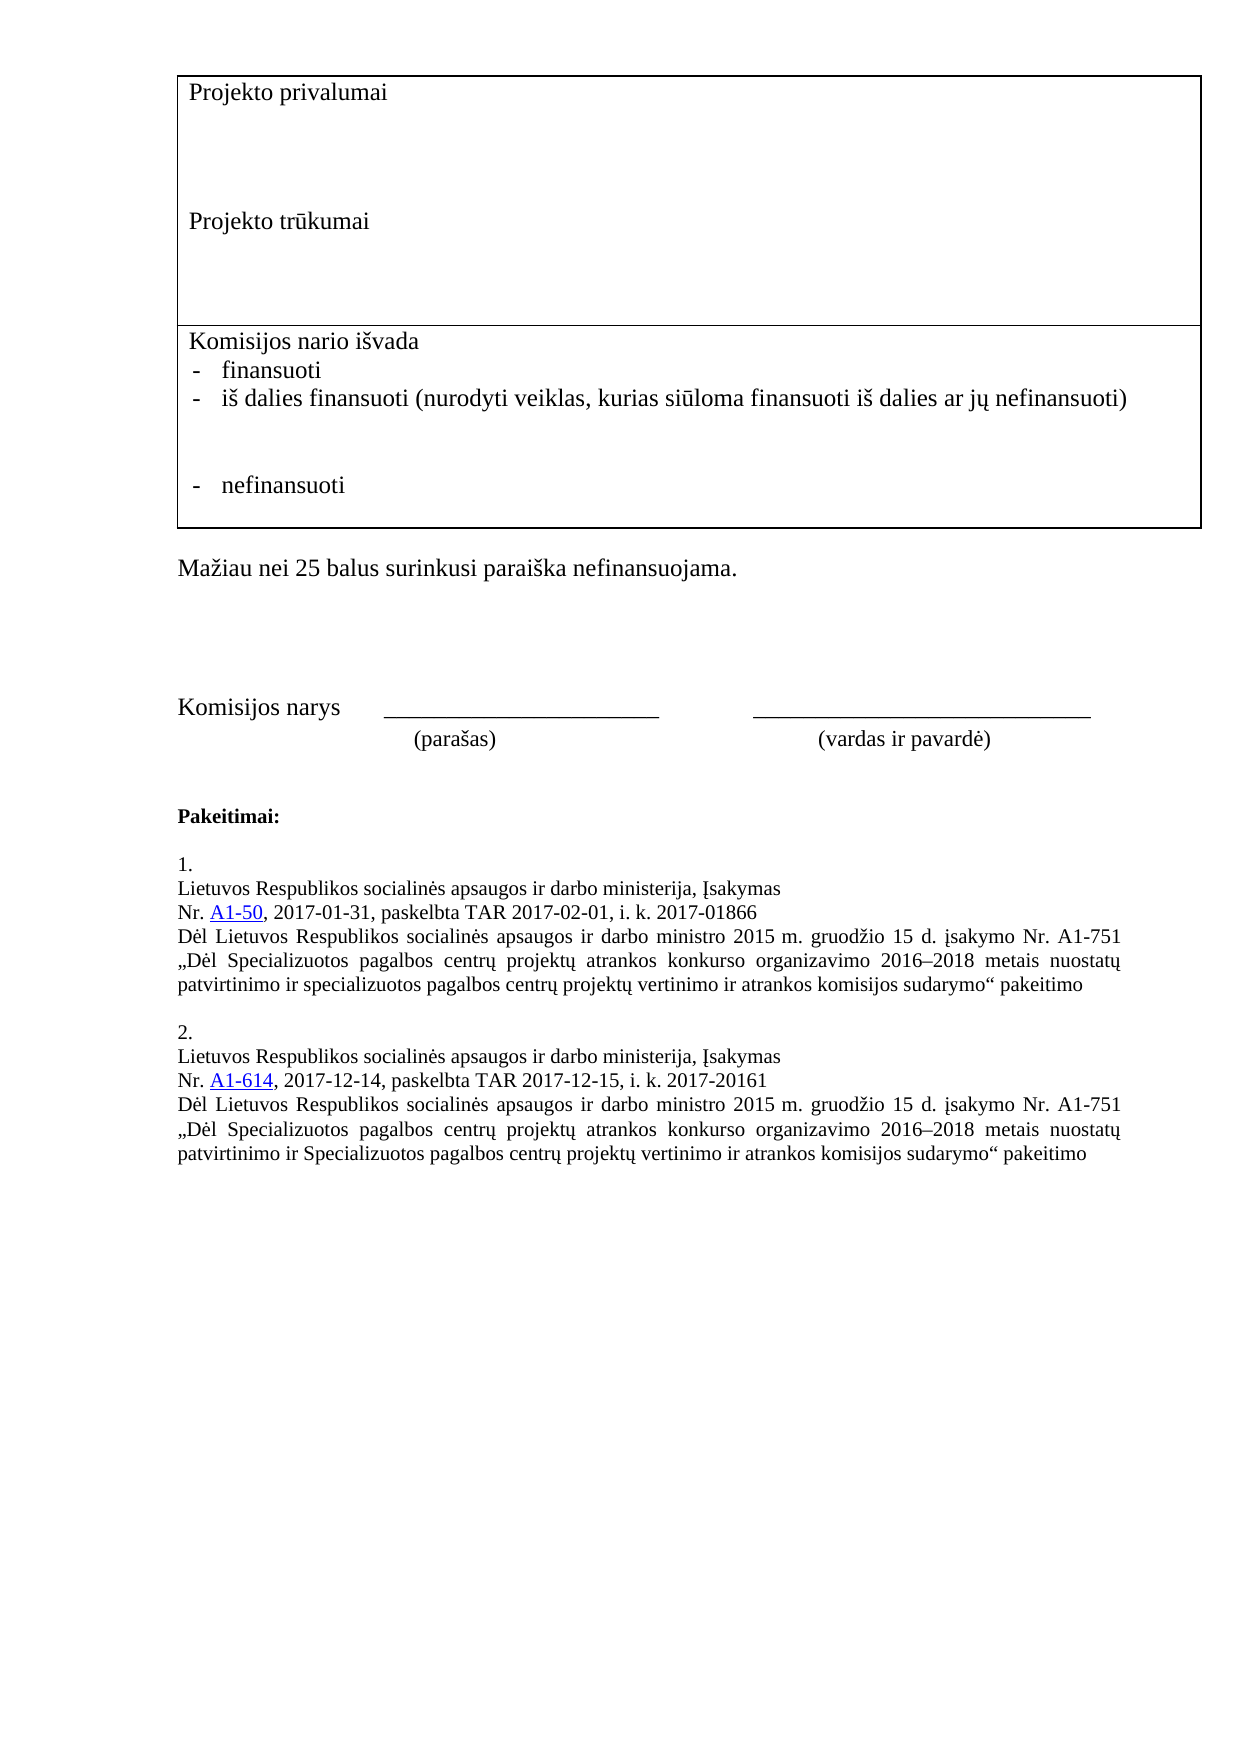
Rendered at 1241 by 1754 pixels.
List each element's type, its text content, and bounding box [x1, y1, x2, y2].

text Lietuvos Respublikos socialinės apsaugos ir darbo ministerija, Įsakymas [177, 876, 1122, 900]
text (parašas) (vardas ir pavardė) [177, 725, 1122, 752]
text Pakeitimai: [177, 804, 1122, 828]
text Komisijos narys ______________________ ___________________________ [177, 692, 1122, 721]
table_cell Komisijos nario išvada - finansuoti - iš dalies finansuoti (nurodyti veiklas, kurias siūloma finansuoti iš dalies ar jų nefinansuoti) - nefinansuoti [178, 326, 1200, 527]
text Dėl Lietuvos Respublikos socialinės apsaugos ir darbo ministro 2015 m. gruodžio 15 d. įsakymo Nr. A1-751 „Dėl Specializuotos pagalbos centrų projektų atrankos konkurso organizavimo 2016–2018 metais nuostatų patvirtinimo ir Specializuotos pagalbos centrų projektų vertinimo ir atrankos komisijos sudarymo“ pakeitimo [177, 1092, 1122, 1164]
text Dėl Lietuvos Respublikos socialinės apsaugos ir darbo ministro 2015 m. gruodžio 15 d. įsakymo Nr. A1-751 „Dėl Specializuotos pagalbos centrų projektų atrankos konkurso organizavimo 2016–2018 metais nuostatų patvirtinimo ir specializuotos pagalbos centrų projektų vertinimo ir atrankos komisijos sudarymo“ pakeitimo [177, 924, 1122, 996]
table_header Projekto privalumai Projekto trūkumai [178, 77, 1200, 324]
text Nr. A1-614, 2017-12-14, paskelbta TAR 2017-12-15, i. k. 2017-20161 [177, 1068, 1122, 1092]
text Lietuvos Respublikos socialinės apsaugos ir darbo ministerija, Įsakymas [177, 1044, 1122, 1068]
text 1. [177, 852, 1122, 876]
text 2. [177, 1020, 1122, 1044]
text Nr. A1-50, 2017-01-31, paskelbta TAR 2017-02-01, i. k. 2017-01866 [177, 900, 1122, 924]
text Mažiau nei 25 balus surinkusi paraiška nefinansuojama. [177, 553, 1122, 582]
